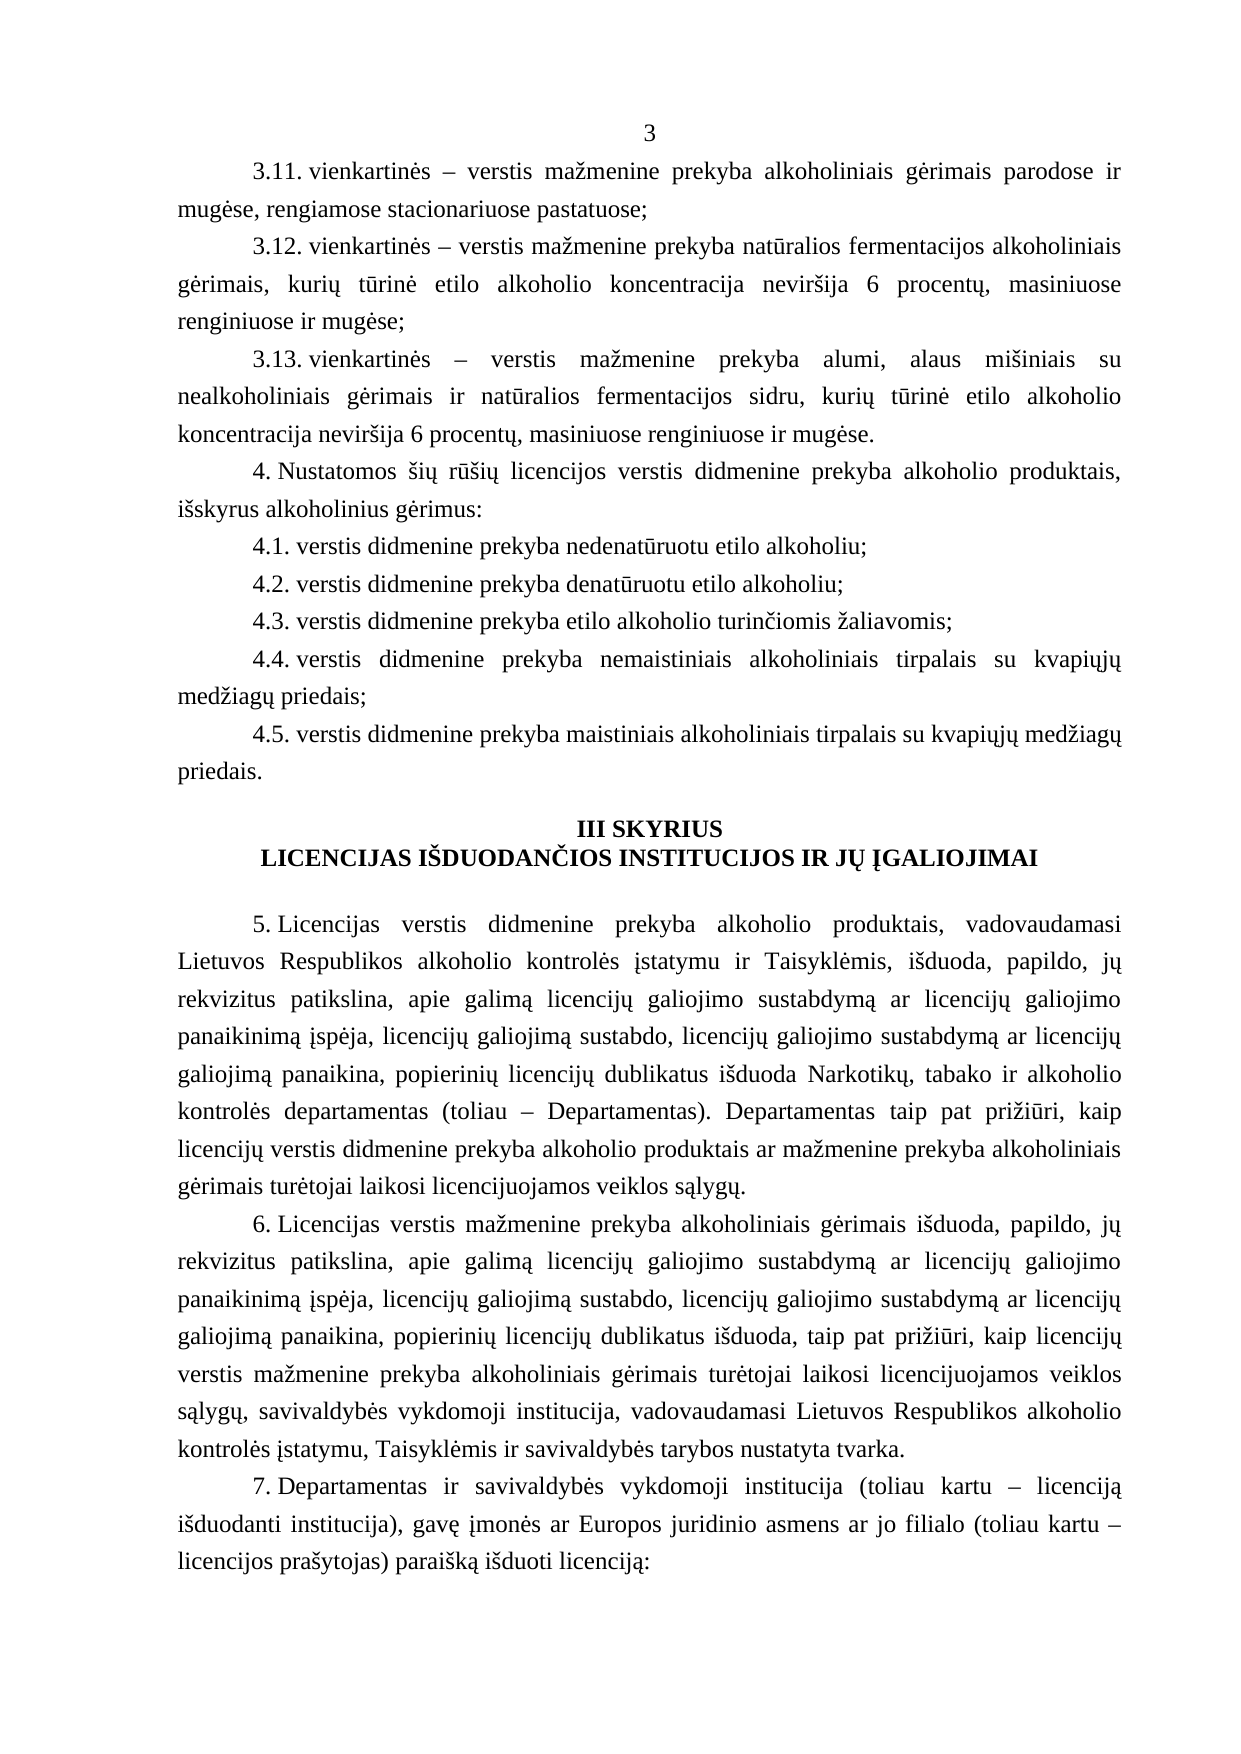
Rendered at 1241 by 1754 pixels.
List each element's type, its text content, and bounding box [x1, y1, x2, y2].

text 6. Licencijas verstis mažmenine prekyba alkoholiniais gėrimais išduoda, papildo, jų rekvizitus patikslina, apie galimą licencijų galiojimo sustabdymą ar licencijų galiojimo panaikinimą įspėja, licencijų galiojimą sustabdo, licencijų galiojimo sustabdymą ar licencijų galiojimą panaikina, popierinių licencijų dublikatus išduoda, taip pat prižiūri, kaip licencijų verstis mažmenine prekyba alkoholiniais gėrimais turėtojai laikosi licencijuojamos veiklos sąlygų, savivaldybės vykdomoji institucija, vadovaudamasi Lietuvos Respublikos alkoholio kontrolės įstatymu, Taisyklėmis ir savivaldybės tarybos nustatyta tvarka. [177, 1200, 1122, 1463]
text 3.13. vienkartinės – verstis mažmenine prekyba alumi, alaus mišiniais su nealkoholiniais gėrimais ir natūralios fermentacijos sidru, kurių tūrinė etilo alkoholio koncentracija neviršija 6 procentų, masiniuose renginiuose ir mugėse. [177, 335, 1122, 448]
text 4.4. verstis didmenine prekyba nemaistiniais alkoholiniais tirpalais su kvapiųjų medžiagų priedais; [177, 635, 1122, 710]
text 4. Nustatomos šių rūšių licencijos verstis didmenine prekyba alkoholio produktais, išskyrus alkoholinius gėrimus: [177, 448, 1122, 523]
text 4.5. verstis didmenine prekyba maistiniais alkoholiniais tirpalais su kvapiųjų medžiagų priedais. [177, 710, 1122, 785]
text 3.12. vienkartinės – verstis mažmenine prekyba natūralios fermentacijos alkoholiniais gėrimais, kurių tūrinė etilo alkoholio koncentracija neviršija 6 procentų, masiniuose renginiuose ir mugėse; [177, 223, 1122, 335]
text III SKYRIUS [177, 814, 1122, 843]
text 7. Departamentas ir savivaldybės vykdomoji institucija (toliau kartu – licenciją išduodanti institucija), gavę įmonės ar Europos juridinio asmens ar jo filialo (toliau kartu – licencijos prašytojas) paraišką išduoti licenciją: [177, 1463, 1122, 1575]
text LICENCIJAS IŠDUODANČIOS INSTITUCIJOS IR JŲ ĮGALIOJIMAI [177, 843, 1122, 871]
text 4.1. verstis didmenine prekyba nedenatūruotu etilo alkoholiu; [177, 523, 1122, 560]
text 4.2. verstis didmenine prekyba denatūruotu etilo alkoholiu; [177, 560, 1122, 598]
text 3.11. vienkartinės – verstis mažmenine prekyba alkoholiniais gėrimais parodose ir mugėse, rengiamose stacionariuose pastatuose; [177, 148, 1122, 223]
text 5. Licencijas verstis didmenine prekyba alkoholio produktais, vadovaudamasi Lietuvos Respublikos alkoholio kontrolės įstatymu ir Taisyklėmis, išduoda, papildo, jų rekvizitus patikslina, apie galimą licencijų galiojimo sustabdymą ar licencijų galiojimo panaikinimą įspėja, licencijų galiojimą sustabdo, licencijų galiojimo sustabdymą ar licencijų galiojimą panaikina, popierinių licencijų dublikatus išduoda Narkotikų, tabako ir alkoholio kontrolės departamentas (toliau – Departamentas). Departamentas taip pat prižiūri, kaip licencijų verstis didmenine prekyba alkoholio produktais ar mažmenine prekyba alkoholiniais gėrimais turėtojai laikosi licencijuojamos veiklos sąlygų. [177, 900, 1122, 1200]
text 4.3. verstis didmenine prekyba etilo alkoholio turinčiomis žaliavomis; [177, 598, 1122, 635]
